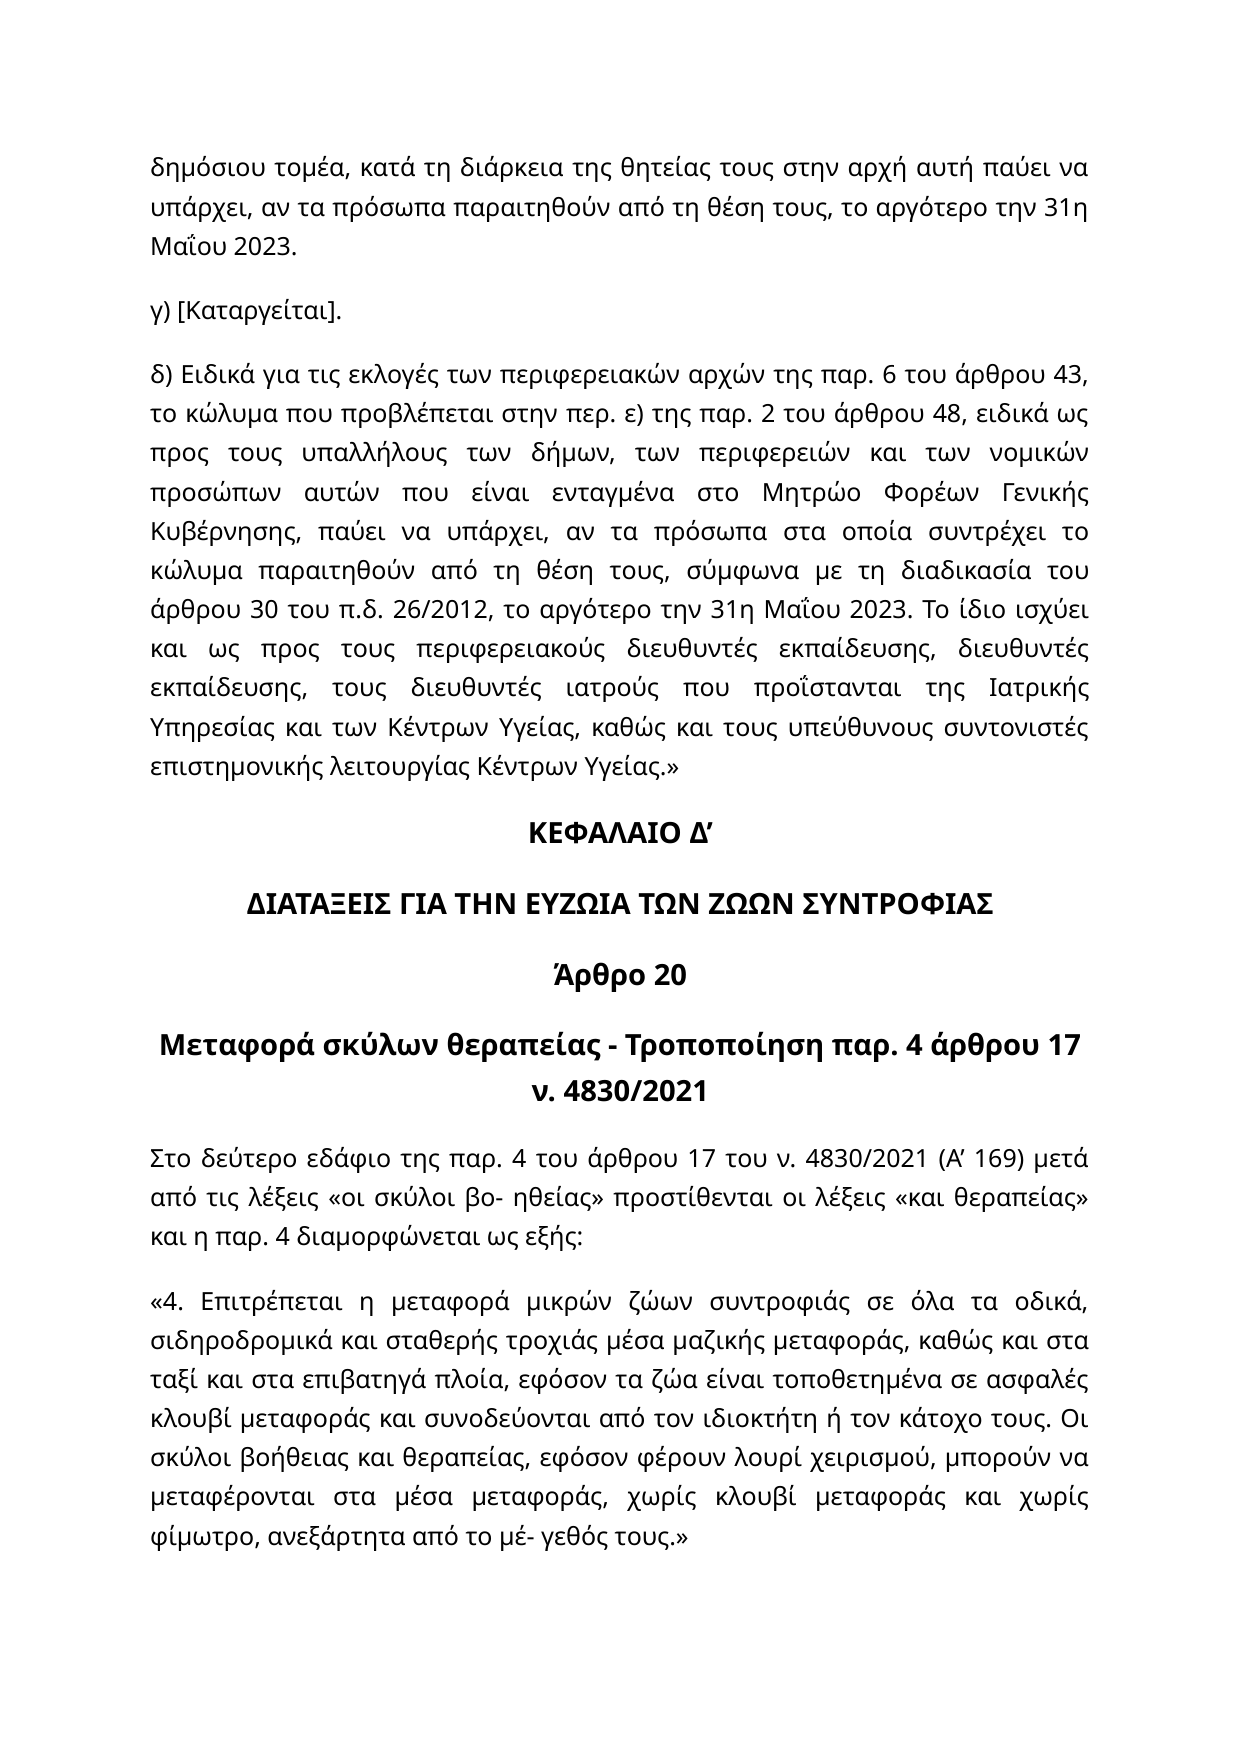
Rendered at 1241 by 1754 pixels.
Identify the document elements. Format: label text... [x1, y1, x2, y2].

subtitle Μεταφορά σκύλων θεραπείας - Τροποποίηση παρ. 4 άρθρου 17 ν. 4830/2021 [150, 1024, 1090, 1110]
text «4. Επιτρέπεται η μεταφορά μικρών ζώων συντροφιάς σε όλα τα οδικά, σιδηροδρομικά και σταθερής τροχιάς μέσα μαζικής μεταφοράς, καθώς και στα ταξί και στα επιβατηγά πλοία, εφόσον τα ζώα είναι τοποθετημένα σε ασφαλές κλουβί μεταφοράς και συνοδεύονται από τον ιδιοκτήτη ή τον κάτοχο τους. Οι σκύλοι βοήθειας και θεραπείας, εφόσον φέρουν λουρί χειρισμού, μπορούν να μεταφέρονται στα μέσα μεταφοράς, χωρίς κλουβί μεταφοράς και χωρίς φίμωτρο, ανεξάρτητα από το μέ- γεθός τους.» [150, 1283, 1090, 1552]
subtitle Άρθρο 20 [150, 954, 1090, 993]
subtitle ΚΕΦΑΛΑΙΟ Δ’ [150, 812, 1090, 852]
subtitle ΔΙΑΤΑΞΕΙΣ ΓΙΑ ΤΗΝ ΕΥΖΩΙΑ ΤΩΝ ΖΩΩΝ ΣΥΝΤΡΟΦΙΑΣ [150, 883, 1090, 923]
text Στο δεύτερο εδάφιο της παρ. 4 του άρθρου 17 του ν. 4830/2021 (Α’ 169) μετά από τις λέξεις «οι σκύλοι βο- ηθείας» προστίθενται οι λέξεις «και θεραπείας» και η παρ. 4 διαμορφώνεται ως εξής: [150, 1141, 1090, 1253]
text δημόσιου τομέα, κατά τη διάρκεια της θητείας τους στην αρχή αυτή παύει να υπάρχει, αν τα πρόσωπα παραιτηθούν από τη θέση τους, το αργότερο την 31η Μαΐου 2023. [150, 150, 1090, 262]
text δ) Ειδικά για τις εκλογές των περιφερειακών αρχών της παρ. 6 του άρθρου 43, το κώλυμα που προβλέπεται στην περ. ε) της παρ. 2 του άρθρου 48, ειδικά ως προς τους υπαλλήλους των δήμων, των περιφερειών και των νομικών προσώπων αυτών που είναι ενταγμένα στο Μητρώο Φορέων Γενικής Κυβέρνησης, παύει να υπάρχει, αν τα πρόσωπα στα οποία συντρέχει το κώλυμα παραιτηθούν από τη θέση τους, σύμφωνα με τη διαδικασία του άρθρου 30 του π.δ. 26/2012, το αργότερο την 31η Μαΐου 2023. Το ίδιο ισχύει και ως προς τους περιφερειακούς διευθυντές εκπαίδευσης, διευθυντές εκπαίδευσης, τους διευθυντές ιατρούς που προΐστανται της Ιατρικής Υπηρεσίας και των Κέντρων Υγείας, καθώς και τους υπεύθυνους συντονιστές επιστημονικής λειτουργίας Κέντρων Υγείας.» [150, 357, 1090, 782]
text γ) [Καταργείται]. [150, 292, 1090, 327]
